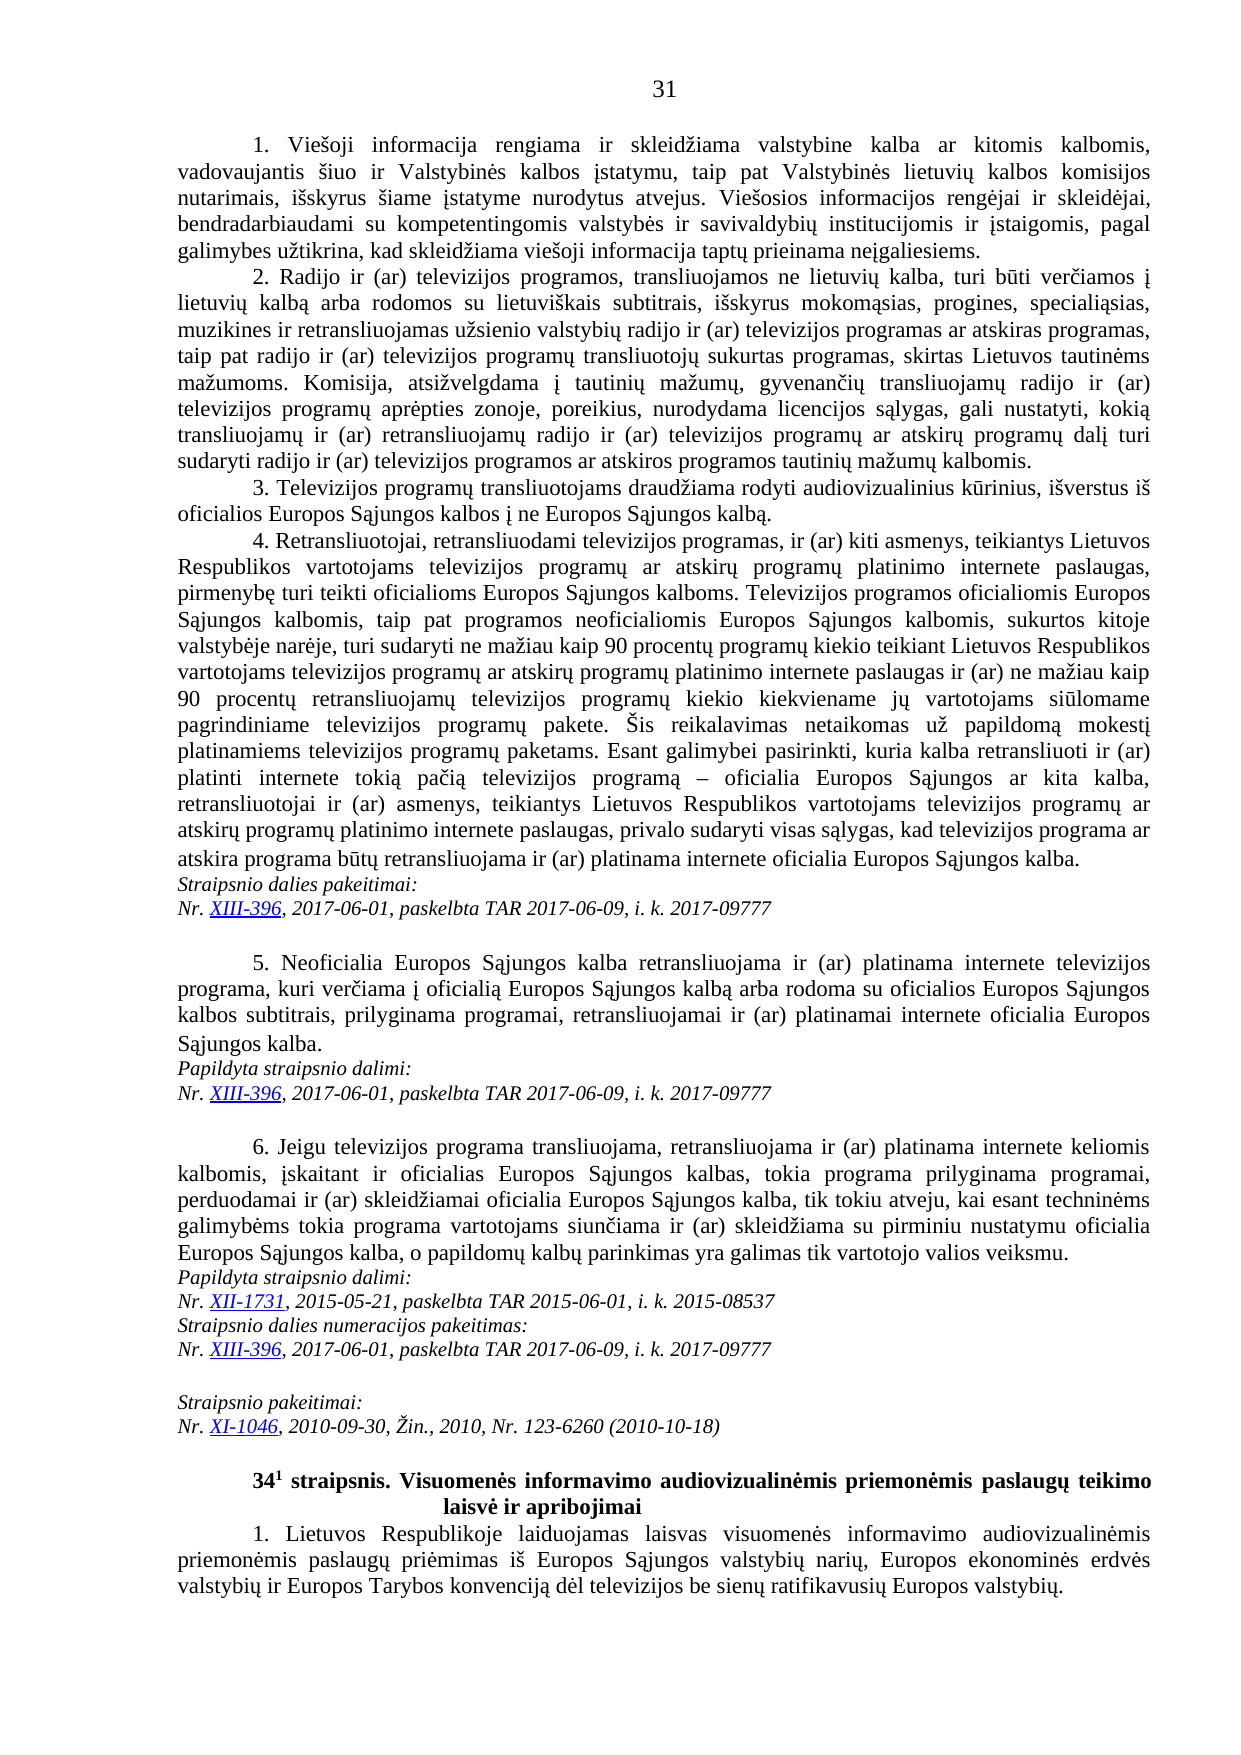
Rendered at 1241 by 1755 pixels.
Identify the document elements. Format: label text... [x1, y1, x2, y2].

text 3. Televizijos programų transliuotojams draudžiama rodyti audiovizualinius kūrinius, išverstus iš oficialios Europos Sąjungos kalbos į ne Europos Sąjungos kalbą. [177, 474, 1152, 527]
text 1. Viešoji informacija rengiama ir skleidžiama valstybine kalba ar kitomis kalbomis, vadovaujantis šiuo ir Valstybinės kalbos įstatymu, taip pat Valstybinės lietuvių kalbos komisijos nutarimais, išskyrus šiame įstatyme nurodytus atvejus. Viešosios informacijos rengėjai ir skleidėjai, bendradarbiaudami su kompetentingomis valstybės ir savivaldybių institucijomis ir įstaigomis, pagal galimybes užtikrina, kad skleidžiama viešoji informacija taptų prieinama neįgaliesiems. [177, 131, 1152, 263]
text Nr. XIII-396, 2017-06-01, paskelbta TAR 2017-06-09, i. k. 2017-09777 [177, 1337, 1152, 1361]
text 2. Radijo ir (ar) televizijos programos, transliuojamos ne lietuvių kalba, turi būti verčiamos į lietuvių kalbą arba rodomos su lietuviškais subtitrais, išskyrus mokomąsias, progines, specialiąsias, muzikines ir retransliuojamas užsienio valstybių radijo ir (ar) televizijos programas ar atskiras programas, taip pat radijo ir (ar) televizijos programų transliuotojų sukurtas programas, skirtas Lietuvos tautinėms mažumoms. Komisija, atsižvelgdama į tautinių mažumų, gyvenančių transliuojamų radijo ir (ar) televizijos programų aprėpties zonoje, poreikius, nurodydama licencijos sąlygas, gali nustatyti, kokią transliuojamų ir (ar) retransliuojamų radijo ir (ar) televizijos programų ar atskirų programų dalį turi sudaryti radijo ir (ar) televizijos programos ar atskiros programos tautinių mažumų kalbomis. [177, 263, 1152, 474]
text Nr. XIII-396, 2017-06-01, paskelbta TAR 2017-06-09, i. k. 2017-09777 [177, 1080, 1152, 1104]
text 341 straipsnis. Visuomenės informavimo audiovizualinėmis priemonėmis paslaugų teikimo laisvė ir apribojimai [252, 1467, 1152, 1519]
text Papildyta straipsnio dalimi: [177, 1265, 1152, 1289]
text 5. Neoficialia Europos Sąjungos kalba retransliuojama ir (ar) platinama internete televizijos programa, kuri verčiama į oficialią Europos Sąjungos kalbą arba rodoma su oficialios Europos Sąjungos kalbos subtitrais, prilyginama programai, retransliuojamai ir (ar) platinamai internete oficialia Europos Sąjungos kalba. [177, 948, 1152, 1056]
text Nr. XIII-396, 2017-06-01, paskelbta TAR 2017-06-09, i. k. 2017-09777 [177, 896, 1152, 920]
text 1. Lietuvos Respublikoje laiduojamas laisvas visuomenės informavimo audiovizualinėmis priemonėmis paslaugų priėmimas iš Europos Sąjungos valstybių narių, Europos ekonominės erdvės valstybių ir Europos Tarybos konvenciją dėl televizijos be sienų ratifikavusių Europos valstybių. [177, 1519, 1152, 1599]
text 6. Jeigu televizijos programa transliuojama, retransliuojama ir (ar) platinama internete keliomis kalbomis, įskaitant ir oficialias Europos Sąjungos kalbas, tokia programa prilyginama programai, perduodamai ir (ar) skleidžiamai oficialia Europos Sąjungos kalba, tik tokiu atveju, kai esant techninėms galimybėms tokia programa vartotojams siunčiama ir (ar) skleidžiama su pirminiu nustatymu oficialia Europos Sąjungos kalba, o papildomų kalbų parinkimas yra galimas tik vartotojo valios veiksmu. [177, 1133, 1152, 1265]
text Straipsnio dalies numeracijos pakeitimas: [177, 1313, 1152, 1337]
text Straipsnio dalies pakeitimai: [177, 872, 1152, 896]
text Papildyta straipsnio dalimi: [177, 1056, 1152, 1080]
text Nr. XII-1731, 2015-05-21, paskelbta TAR 2015-06-01, i. k. 2015-08537 [177, 1289, 1152, 1313]
text 4. Retransliuotojai, retransliuodami televizijos programas, ir (ar) kiti asmenys, teikiantys Lietuvos Respublikos vartotojams televizijos programų ar atskirų programų platinimo internete paslaugas, pirmenybę turi teikti oficialioms Europos Sąjungos kalboms. Televizijos programos oficialiomis Europos Sąjungos kalbomis, taip pat programos neoficialiomis Europos Sąjungos kalbomis, sukurtos kitoje valstybėje narėje, turi sudaryti ne mažiau kaip 90 procentų programų kiekio teikiant Lietuvos Respublikos vartotojams televizijos programų ar atskirų programų platinimo internete paslaugas ir (ar) ne mažiau kaip 90 procentų retransliuojamų televizijos programų kiekio kiekviename jų vartotojams siūlomame pagrindiniame televizijos programų pakete. Šis reikalavimas netaikomas už papildomą mokestį platinamiems televizijos programų paketams. Esant galimybei pasirinkti, kuria kalba retransliuoti ir (ar) platinti internete tokią pačią televizijos programą – oficialia Europos Sąjungos ar kita kalba, retransliuotojai ir (ar) asmenys, teikiantys Lietuvos Respublikos vartotojams televizijos programų ar atskirų programų platinimo internete paslaugas, privalo sudaryti visas sąlygas, kad televizijos programa ar atskira programa būtų retransliuojama ir (ar) platinama internete oficialia Europos Sąjungos kalba. [177, 527, 1152, 872]
text Nr. XI-1046, 2010-09-30, Žin., 2010, Nr. 123-6260 (2010-10-18) [177, 1414, 1152, 1438]
text Straipsnio pakeitimai: [177, 1390, 1152, 1414]
